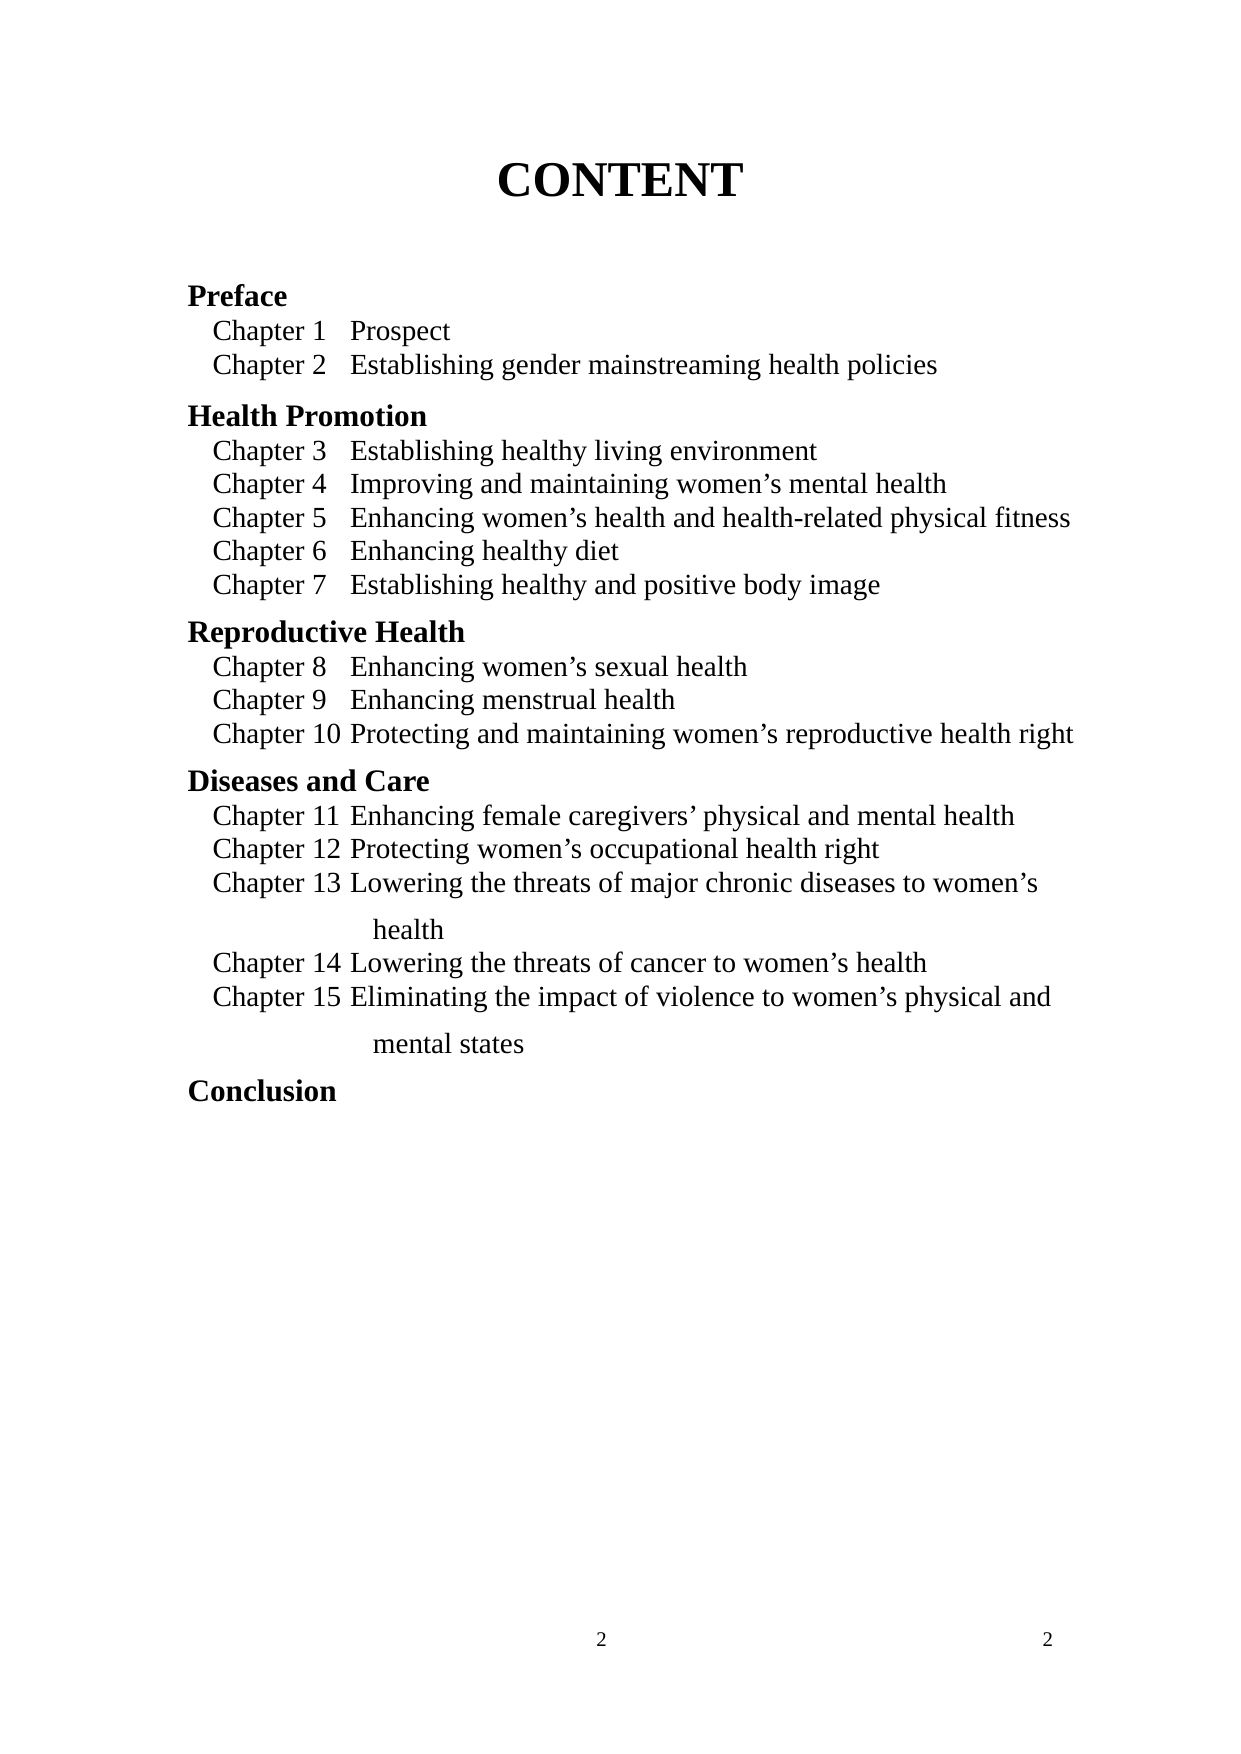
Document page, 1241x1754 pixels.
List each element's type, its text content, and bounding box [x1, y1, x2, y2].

table_cell Chapter 5 Enhancing women’s health and health-related physical fitness [176, 500, 1088, 533]
table_cell Chapter 2 Establishing gender mainstreaming health policies [176, 347, 1088, 384]
table_cell Chapter 9 Enhancing menstrual health [176, 683, 1088, 716]
table_cell Chapter 12 Protecting women’s occupational health right [176, 832, 1088, 865]
table_cell Health Promotion [176, 384, 1088, 433]
table_cell Chapter 11 Enhancing female caregivers’ physical and mental health [176, 798, 1088, 832]
table_cell Chapter 7 Establishing healthy and positive body image [176, 567, 1088, 601]
text CONTENT [187, 150, 1053, 207]
table_cell Chapter 15 Eliminating the impact of violence to women’s physical and mental states [176, 979, 1088, 1059]
table_cell Chapter 10 Protecting and maintaining women’s reproductive health right [176, 716, 1088, 749]
table_cell Chapter 13 Lowering the threats of major chronic diseases to women’s health [176, 865, 1088, 946]
table_cell Chapter 1 Prospect [176, 314, 1088, 347]
table_cell Chapter 6 Enhancing healthy diet [176, 534, 1088, 567]
table_cell Chapter 4 Improving and maintaining women’s mental health [176, 466, 1088, 500]
table_header Preface [176, 265, 1088, 313]
table_cell Reproductive Health [176, 601, 1088, 649]
table_cell Chapter 3 Establishing healthy living environment [176, 433, 1088, 466]
table_cell Conclusion [176, 1060, 1088, 1108]
table_cell Diseases and Care [176, 750, 1088, 798]
table_cell Chapter 14 Lowering the threats of cancer to women’s health [176, 946, 1088, 979]
table_cell Chapter 8 Enhancing women’s sexual health [176, 649, 1088, 682]
